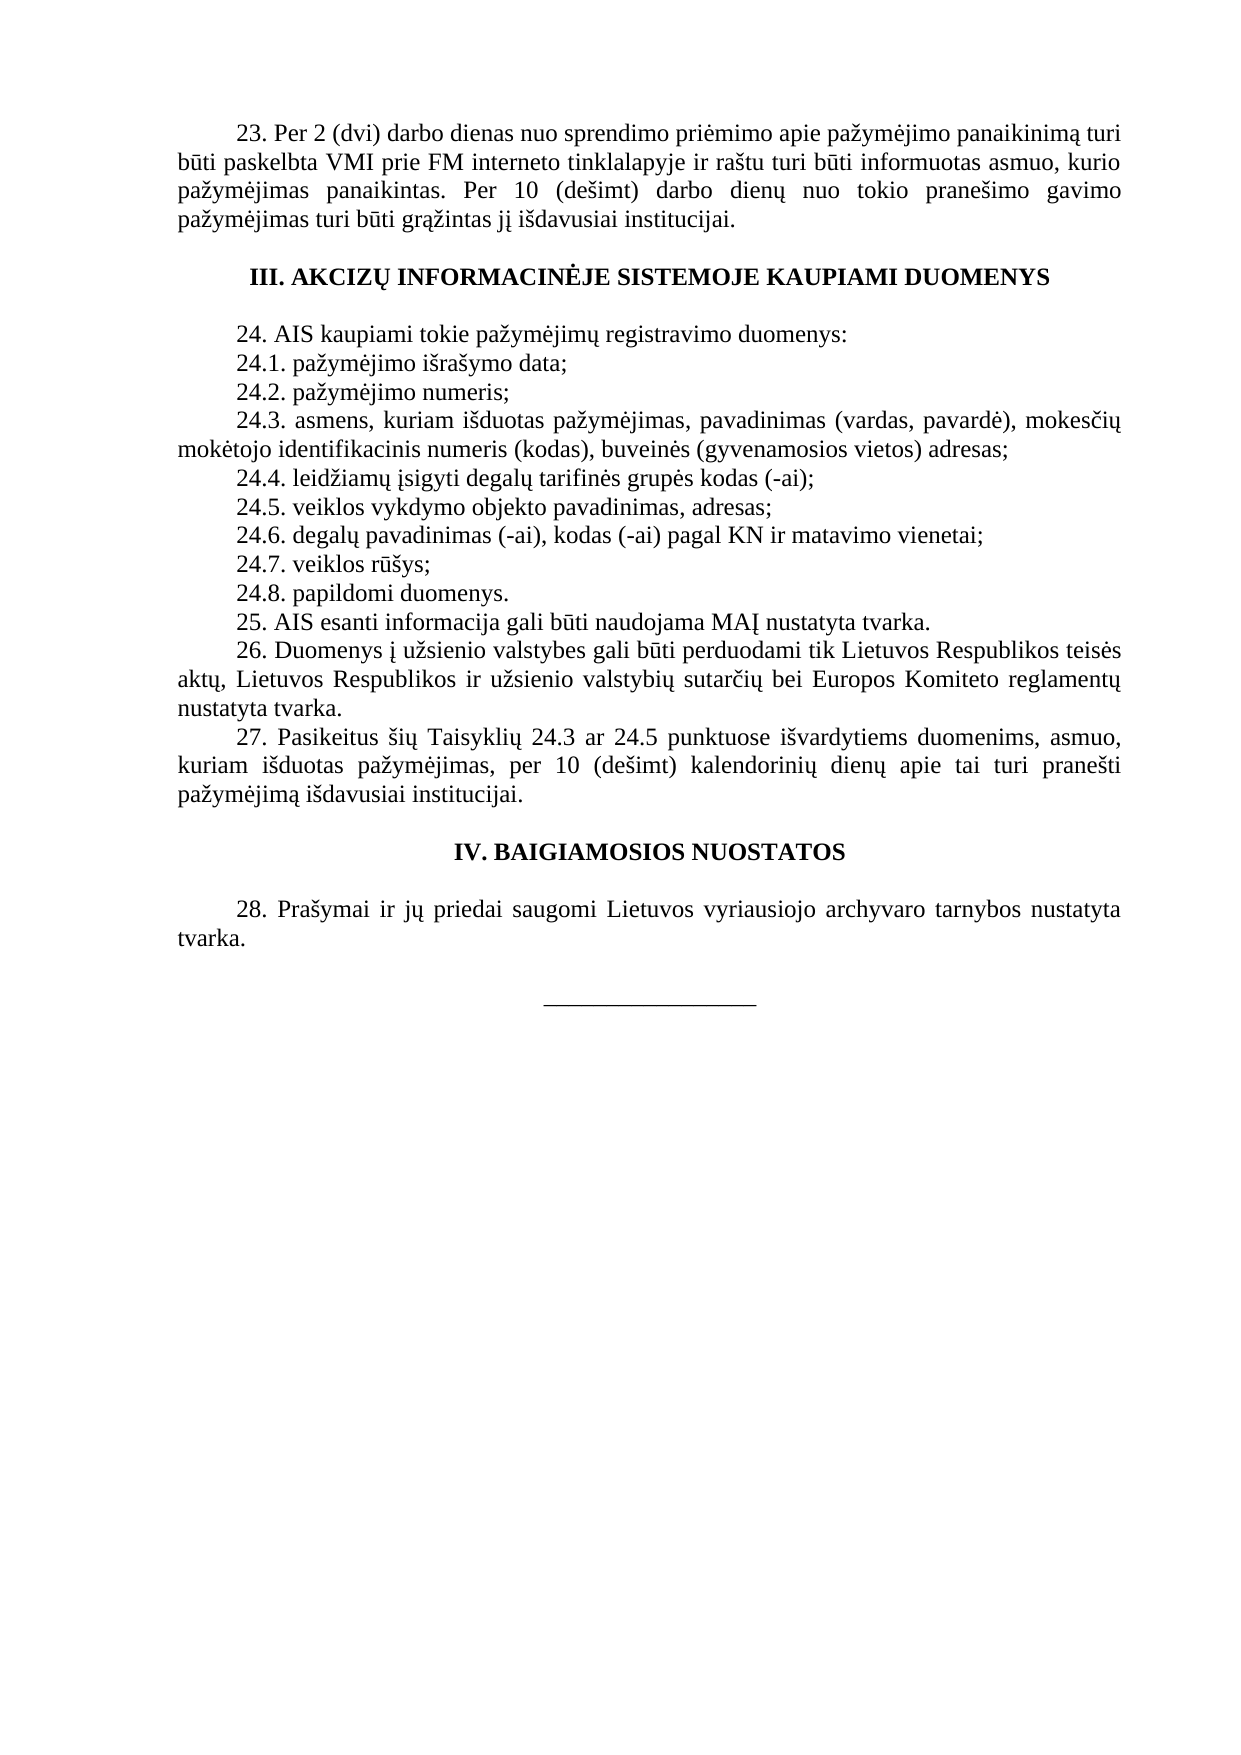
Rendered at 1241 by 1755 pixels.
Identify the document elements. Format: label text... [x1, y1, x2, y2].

text 24.2. pažymėjimo numeris; [177, 377, 1122, 406]
text IV. BAIGIAMOSIOS NUOSTATOS [177, 837, 1122, 866]
text 24.8. papildomi duomenys. [177, 578, 1122, 607]
text 28. Prašymai ir jų priedai saugomi Lietuvos vyriausiojo archyvaro tarnybos nustatyta tvarka. [177, 894, 1122, 952]
text 24.7. veiklos rūšys; [177, 549, 1122, 578]
text 23. Per 2 (dvi) darbo dienas nuo sprendimo priėmimo apie pažymėjimo panaikinimą turi būti paskelbta VMI prie FM interneto tinklalapyje ir raštu turi būti informuotas asmuo, kurio pažymėjimas panaikintas. Per 10 (dešimt) darbo dienų nuo tokio pranešimo gavimo pažymėjimas turi būti grąžintas jį išdavusiai institucijai. [177, 118, 1122, 233]
text 25. AIS esanti informacija gali būti naudojama MAĮ nustatyta tvarka. [177, 607, 1122, 636]
text 24.5. veiklos vykdymo objekto pavadinimas, adresas; [177, 492, 1122, 521]
text 24.1. pažymėjimo išrašymo data; [177, 348, 1122, 377]
text _________________ [177, 981, 1122, 1009]
text 24.3. asmens, kuriam išduotas pažymėjimas, pavadinimas (vardas, pavardė), mokesčių mokėtojo identifikacinis numeris (kodas), buveinės (gyvenamosios vietos) adresas; [177, 406, 1122, 463]
text 24.6. degalų pavadinimas (-ai), kodas (-ai) pagal KN ir matavimo vienetai; [177, 521, 1122, 549]
text III. AKCIZŲ INFORMACINĖJE SISTEMOJE KAUPIAMI DUOMENYS [177, 262, 1122, 291]
text 24.4. leidžiamų įsigyti degalų tarifinės grupės kodas (-ai); [177, 463, 1122, 492]
text 26. Duomenys į užsienio valstybes gali būti perduodami tik Lietuvos Respublikos teisės aktų, Lietuvos Respublikos ir užsienio valstybių sutarčių bei Europos Komiteto reglamentų nustatyta tvarka. [177, 636, 1122, 722]
text 24. AIS kaupiami tokie pažymėjimų registravimo duomenys: [177, 319, 1122, 348]
text 27. Pasikeitus šių Taisyklių 24.3 ar 24.5 punktuose išvardytiems duomenims, asmuo, kuriam išduotas pažymėjimas, per 10 (dešimt) kalendorinių dienų apie tai turi pranešti pažymėjimą išdavusiai institucijai. [177, 722, 1122, 808]
